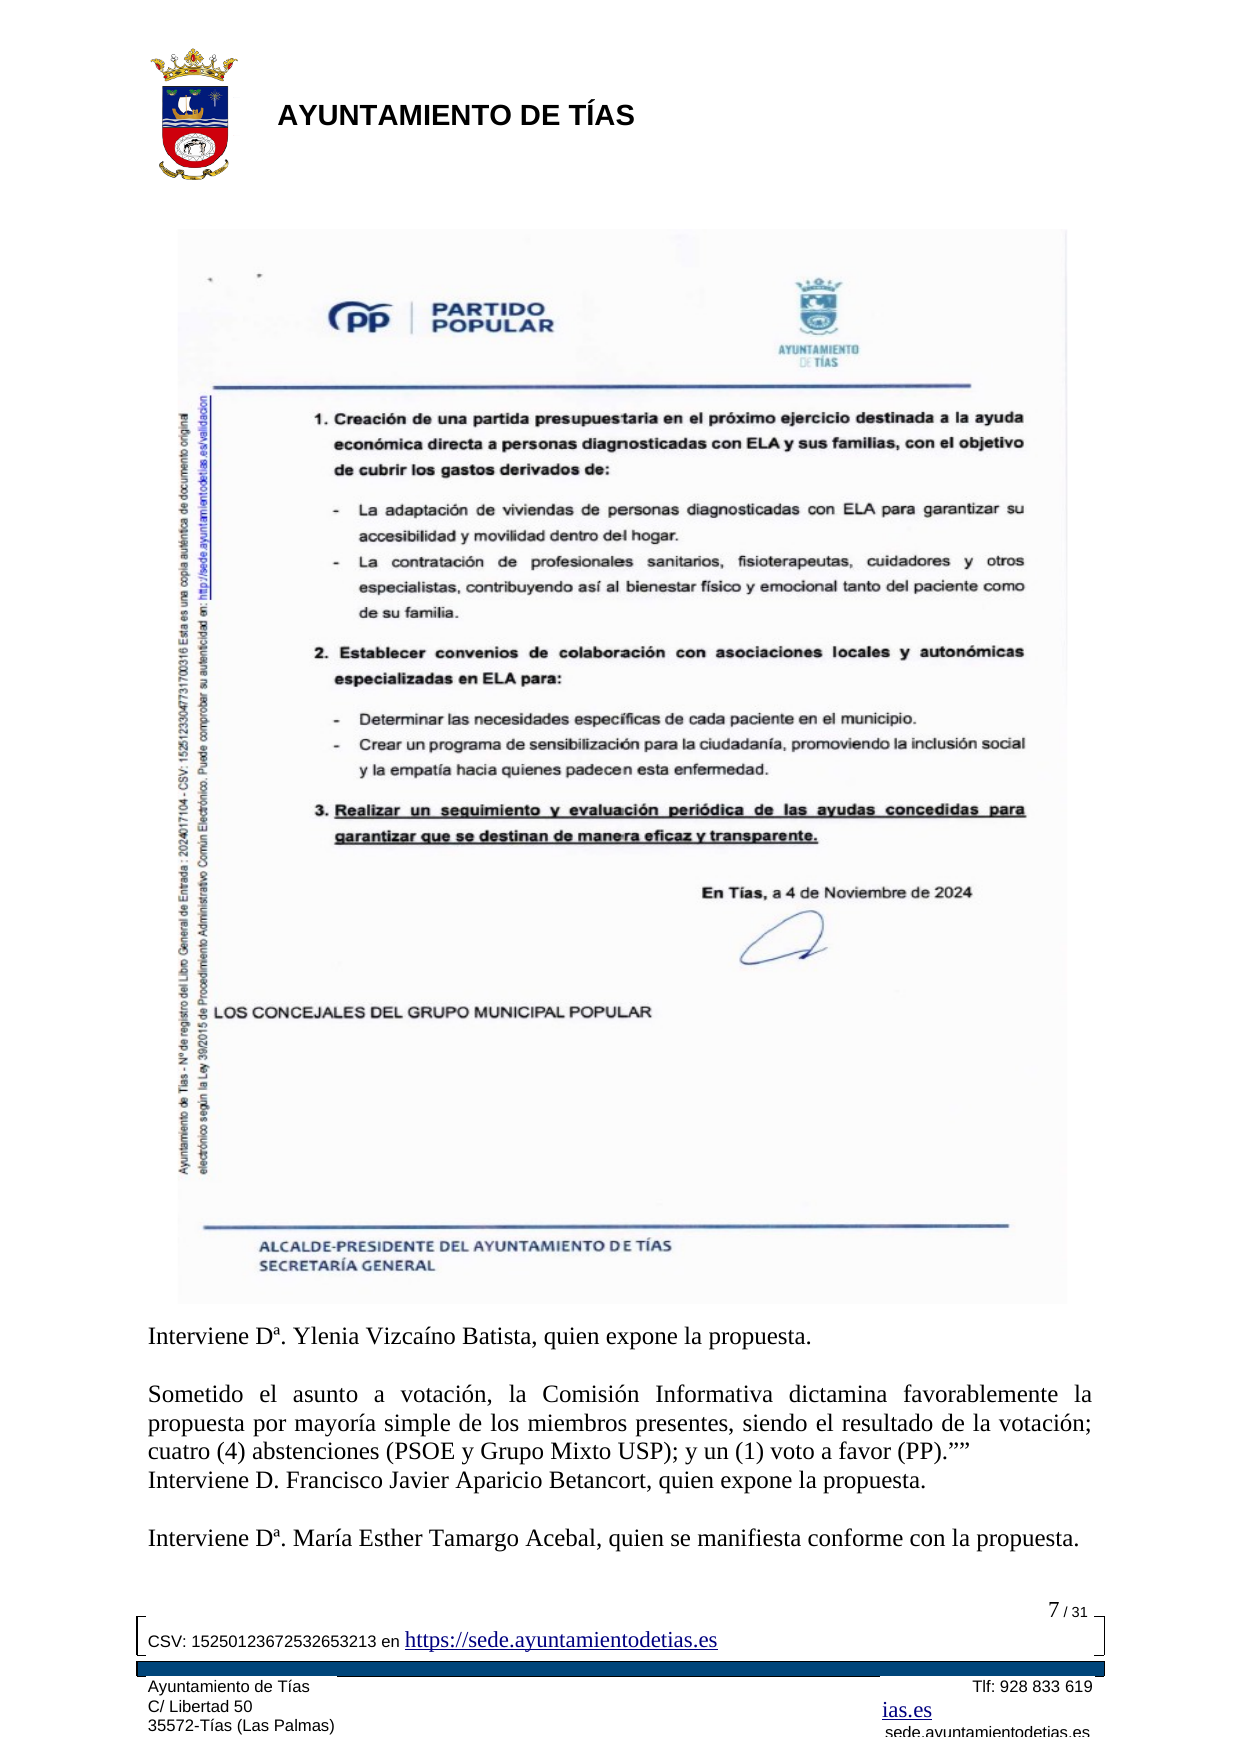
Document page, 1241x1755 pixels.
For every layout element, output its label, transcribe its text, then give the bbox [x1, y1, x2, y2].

text Sometido el asunto a votación, la Comisión Informativa dictamina favorablemente la propuesta por mayoría simple de los miembros presentes, siendo el resultado de la votación; cuatro (4) abstenciones (PSOE y Grupo Mixto USP); y un (1) voto a favor (PP).”” [148, 1379, 1093, 1465]
text Interviene Dª. María Esther Tamargo Acebal, quien se manifiesta conforme con la propuesta. [148, 1523, 1105, 1551]
text Interviene D. Francisco Javier Aparicio Betancort, quien expone la propuesta. [148, 1465, 1105, 1494]
text Interviene Dª. Ylenia Vizcaíno Batista, quien expone la propuesta. [148, 1321, 1105, 1350]
